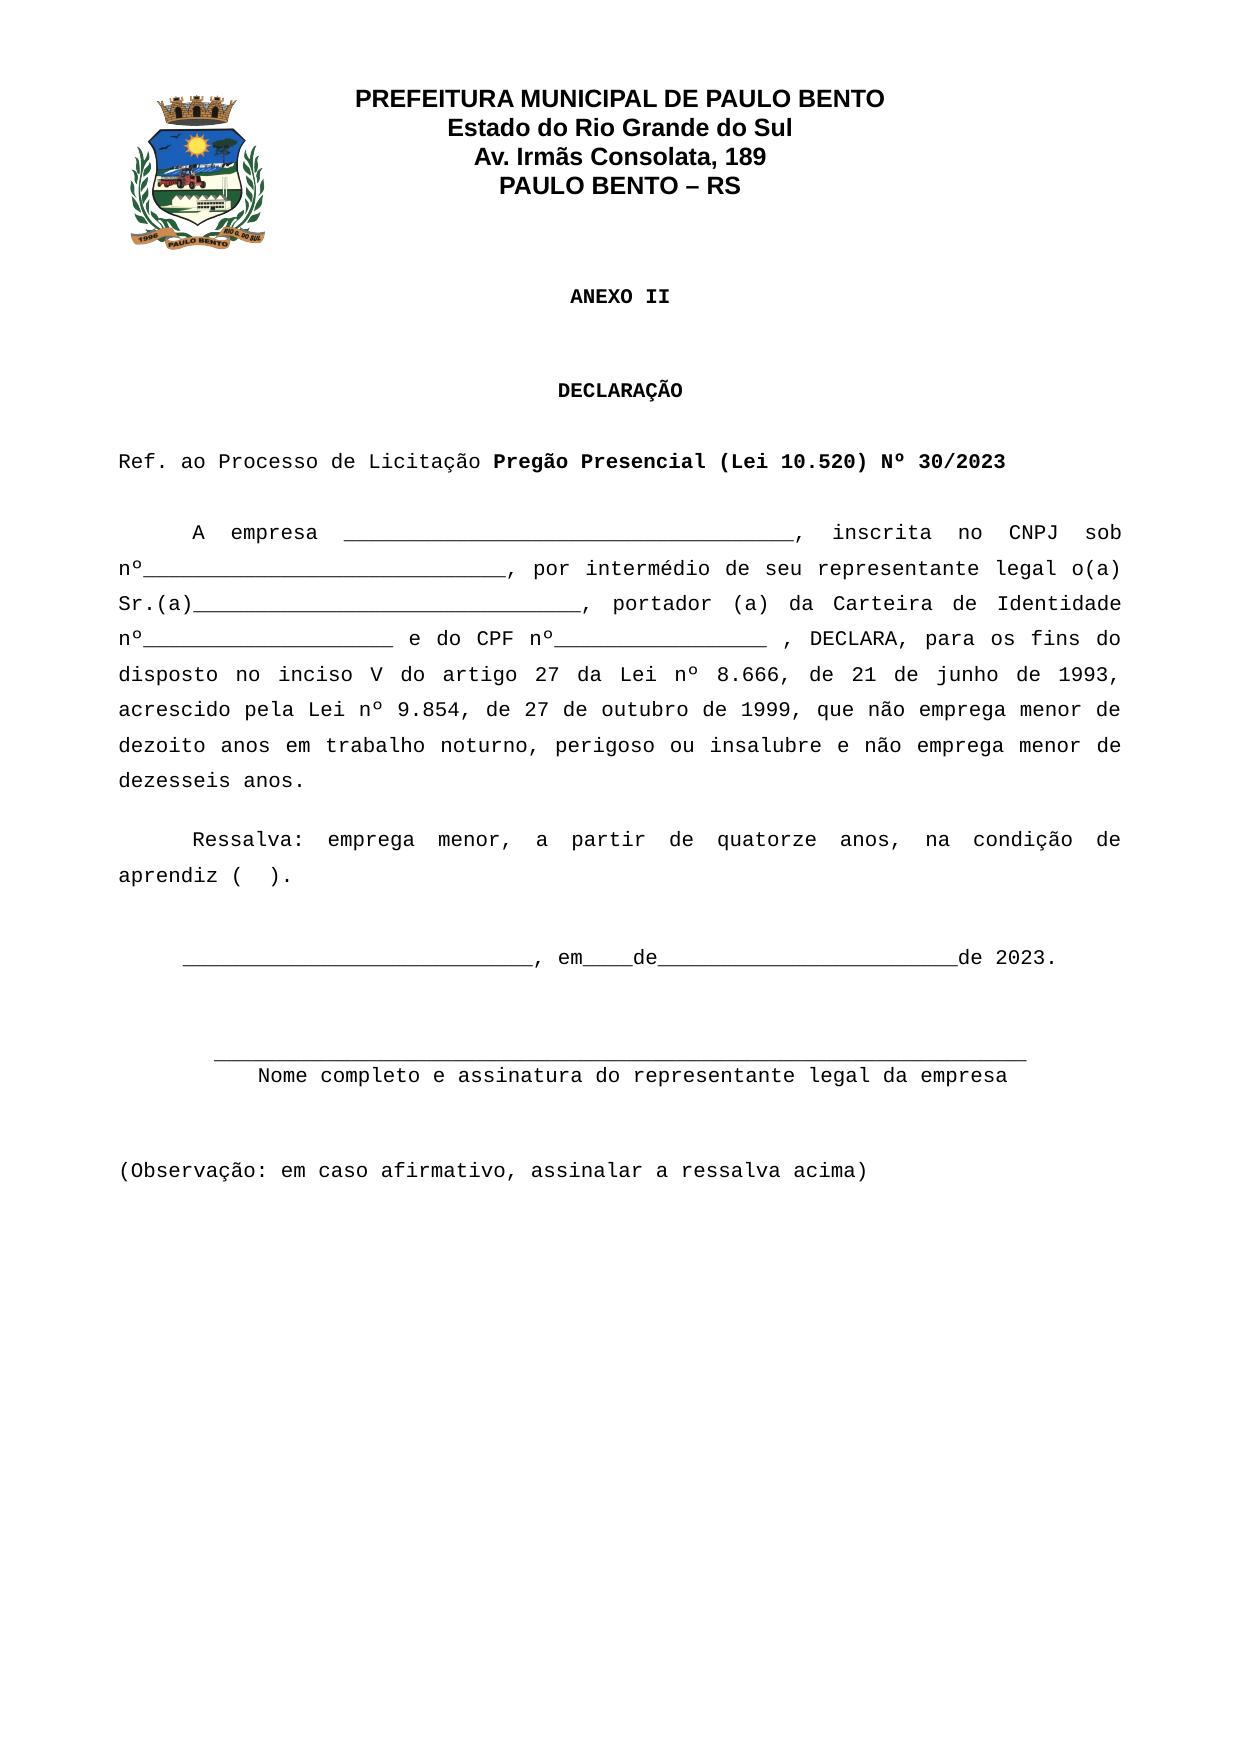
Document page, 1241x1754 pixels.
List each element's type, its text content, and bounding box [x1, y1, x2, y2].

text (Observação: em caso afirmativo, assinalar a ressalva acima) [118, 1160, 1122, 1184]
picture [130, 95, 265, 250]
text A empresa ____________________________________, inscrita no CNPJ sob nº_____________________________, por intermédio de seu representante legal o(a) Sr.(a)_______________________________, portador (a) da Carteira de Identidade nº____________________ e do CPF nº_________________ , DECLARA, para os fins do disposto no inciso V do artigo 27 da Lei nº 8.666, de 21 de junho de 1993, acrescido pela Lei nº 9.854, de 27 de outubro de 1999, que não emprega menor de dezoito anos em trabalho noturno, perigoso ou insalubre e não emprega menor de dezesseis anos. [118, 522, 1122, 794]
text ANEXO II [118, 286, 1122, 309]
text ____________________________, em____de________________________de 2023. [118, 947, 1122, 971]
text Ref. ao Processo de Licitação Pregão Presencial (Lei 10.520) Nº 30/2023 [118, 451, 1122, 475]
text Ressalva: emprega menor, a partir de quatorze anos, na condição de aprendiz ( ). [118, 829, 1122, 888]
text _________________________________________________________________ [118, 1042, 1122, 1066]
text Nome completo e assinatura do representante legal da empresa [118, 1066, 1122, 1089]
text DECLARAÇÃO [118, 380, 1122, 404]
